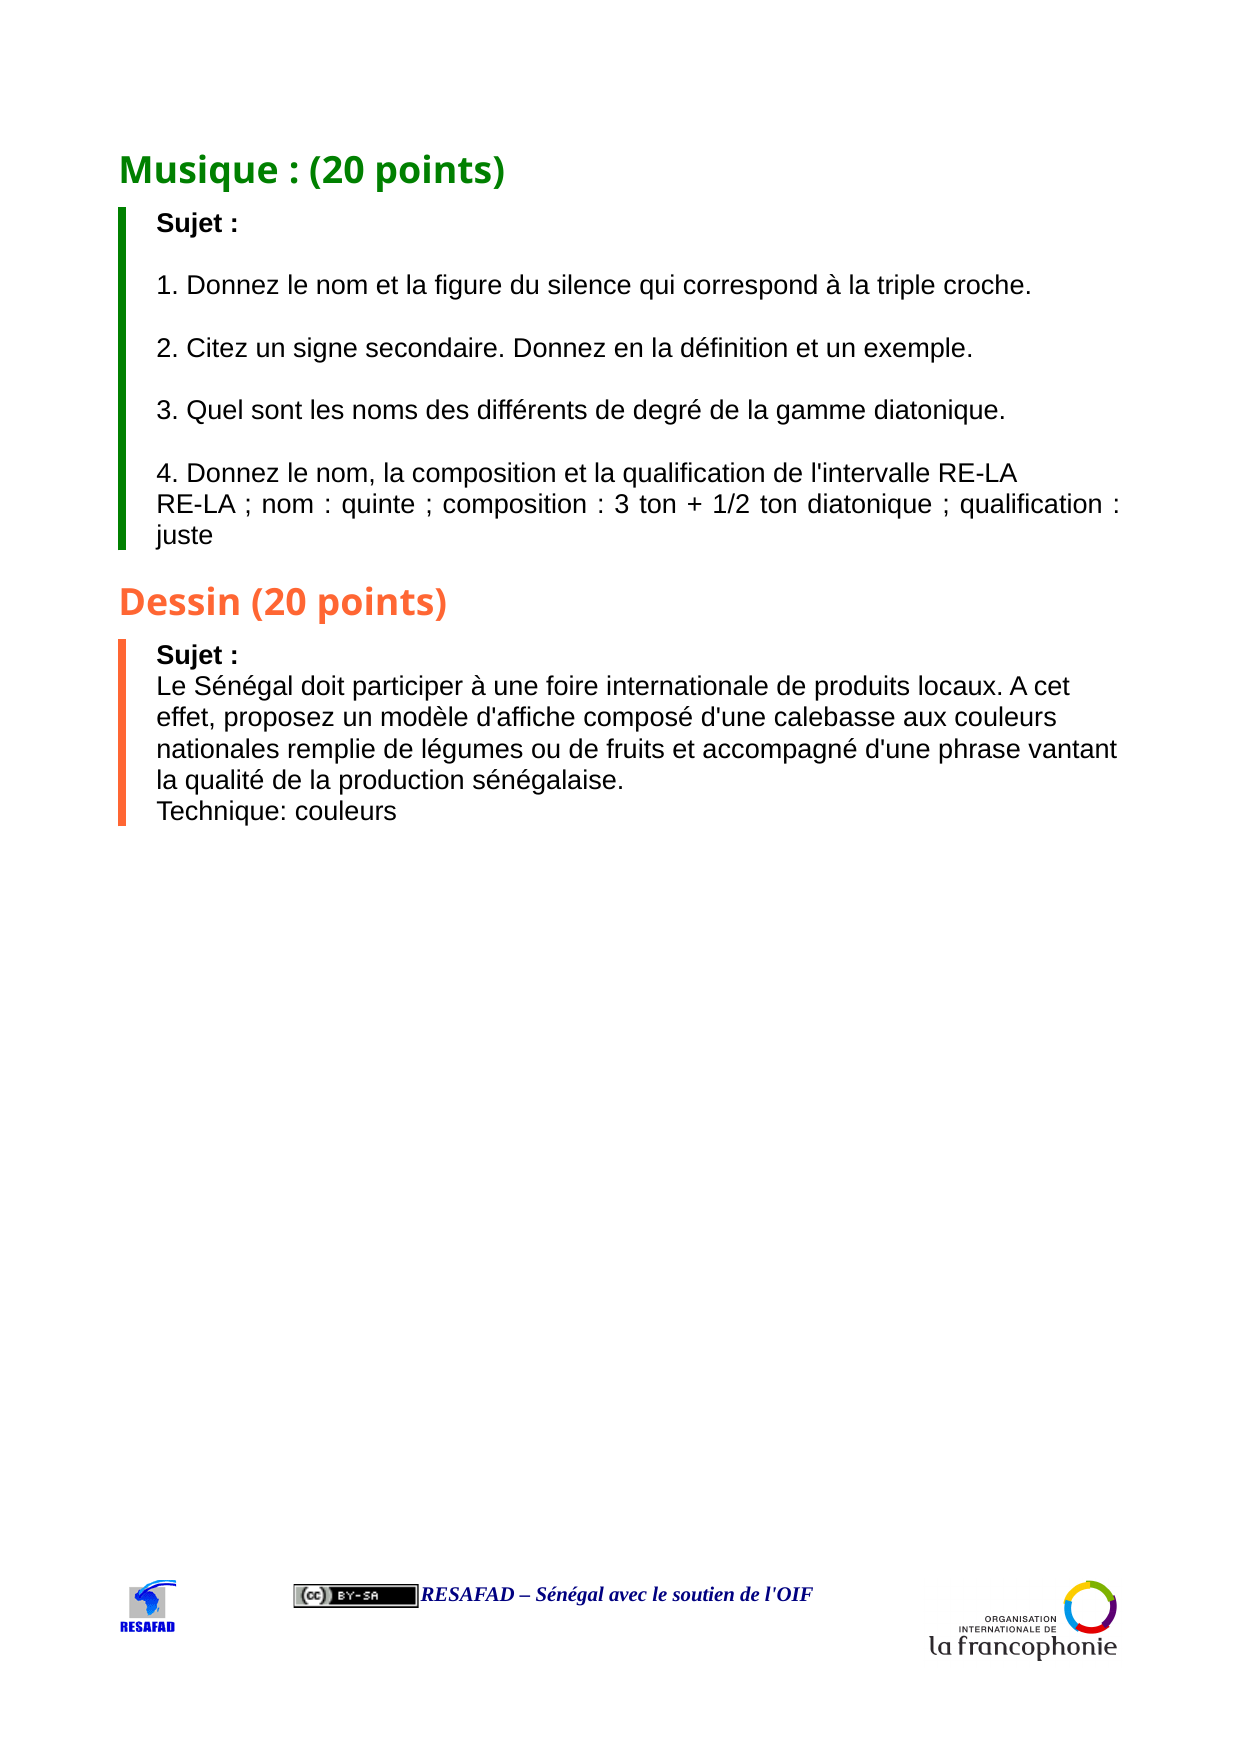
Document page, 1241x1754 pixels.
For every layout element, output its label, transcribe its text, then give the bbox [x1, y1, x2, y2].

subtitle Dessin (20 points) [118, 575, 1122, 626]
text 4. Donnez le nom, la composition et la qualification de l'intervalle RE-LA [126, 457, 1122, 488]
text 3. Quel sont les noms des différents de degré de la gamme diatonique. [126, 394, 1122, 425]
picture [922, 1578, 1124, 1668]
text Technique: couleurs [126, 795, 1122, 826]
subtitle Musique : (20 points) [118, 143, 1122, 194]
text 2. Citez un signe secondaire. Donnez en la définition et un exemple. [126, 332, 1122, 363]
text 1. Donnez le nom et la figure du silence qui correspond à la triple croche. [126, 269, 1122, 300]
picture [293, 1584, 419, 1608]
text Le Sénégal doit participer à une foire internationale de produits locaux. A cet effet, proposez un modèle d'affiche composé d'une calebasse aux couleurs nationales remplie de légumes ou de fruits et accompagné d'une phrase vantant la qualité de la production sénégalaise. [126, 670, 1122, 795]
text Sujet : [126, 639, 1122, 670]
text Sujet : [126, 207, 1122, 238]
picture [120, 1580, 177, 1632]
text RE-LA ; nom : quinte ; composition : 3 ton + 1/2 ton diatonique ; qualification : juste [126, 488, 1122, 550]
